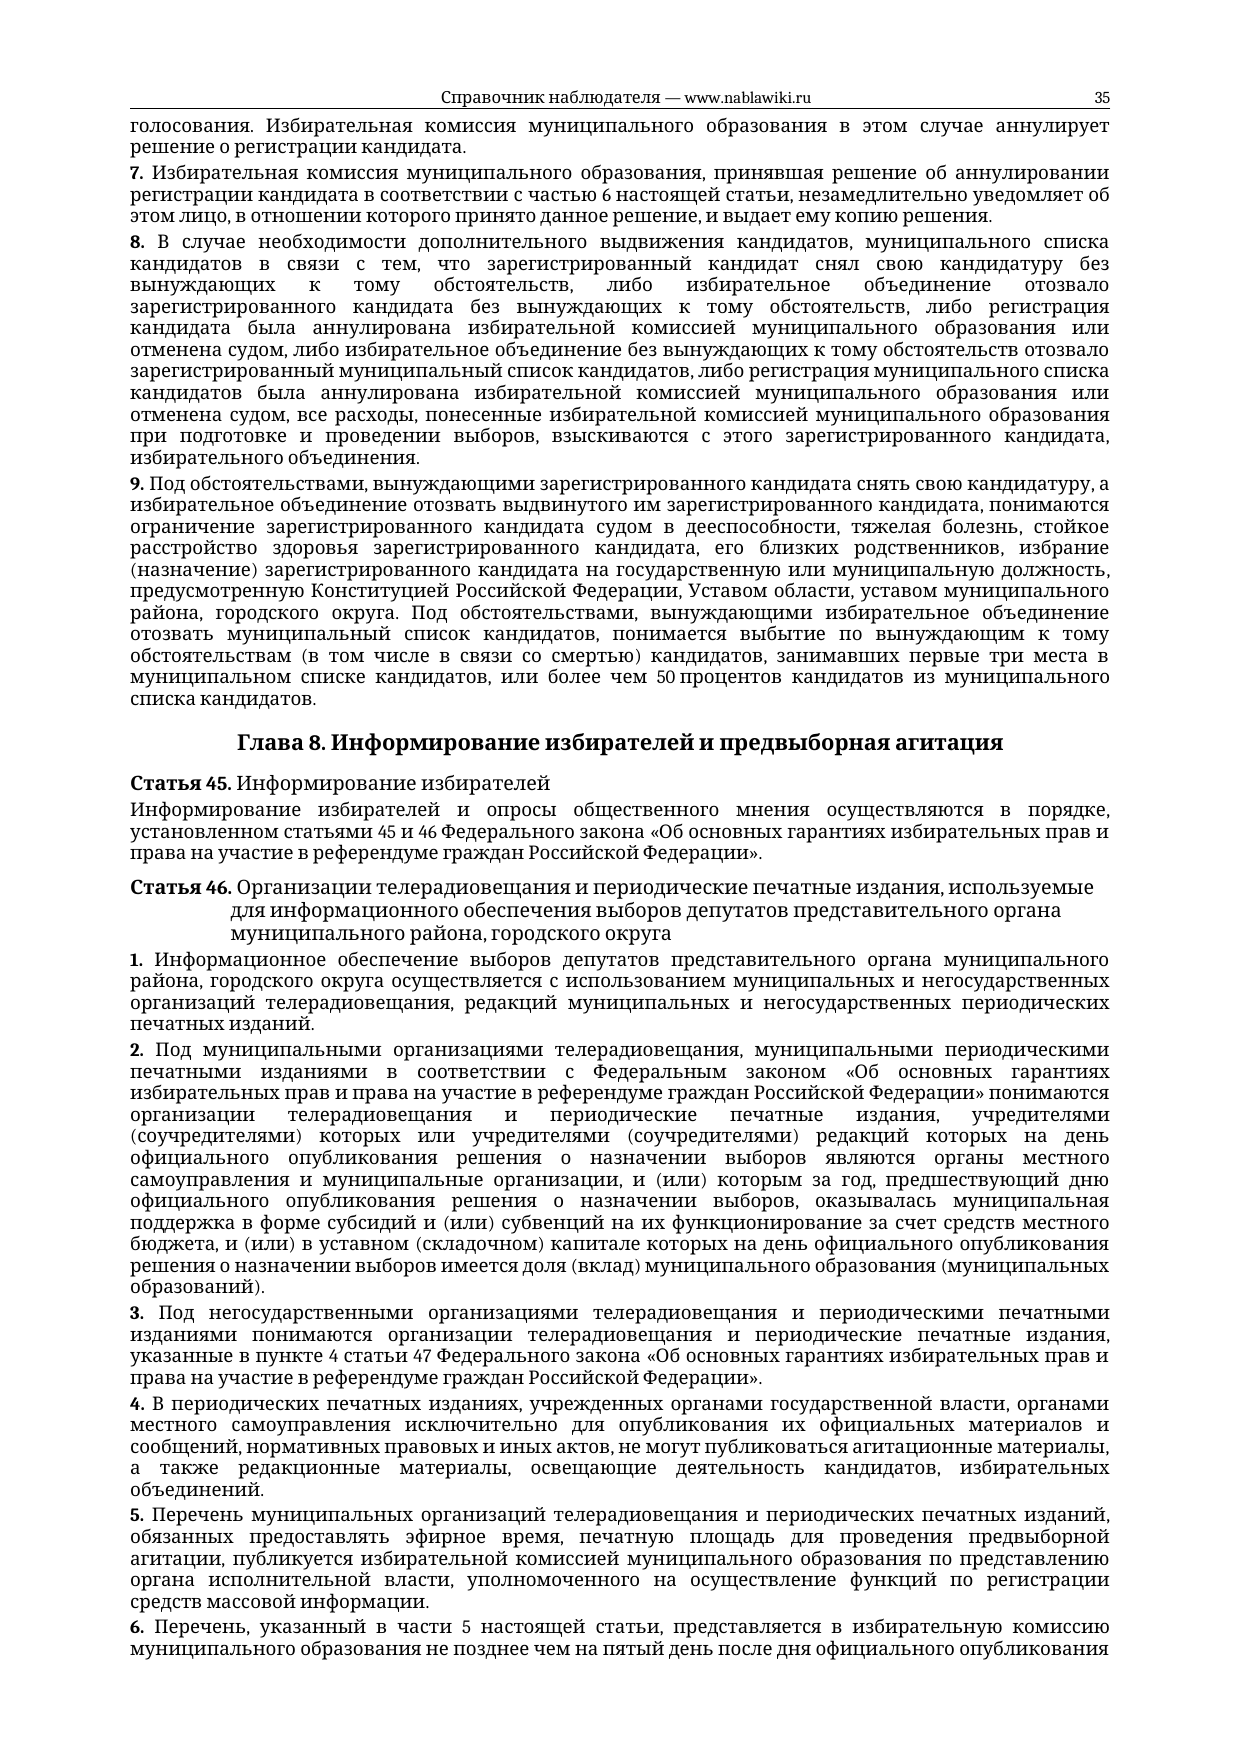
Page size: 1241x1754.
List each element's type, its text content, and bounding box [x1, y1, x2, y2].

text 3. Под негосударственными организациями телерадиовещания и периодическими печатными изданиями понимаются организации телерадиовещания и периодические печатные издания, указанные в пункте 4 статьи 47 Федерального закона «Об основных гарантиях избирательных прав и права на участие в референдуме граждан Российской Федерации». [130, 1303, 1110, 1389]
text 1. Информационное обеспечение выборов депутатов представительного органа муниципального района, городского округа осуществляется с использованием муниципальных и негосударственных организаций телерадиовещания, редакций муниципальных и негосударственных периодических печатных изданий. [130, 949, 1110, 1036]
text голосования. Избирательная комиссия муниципального образования в этом случае аннулирует решение о регистрации кандидата. [130, 116, 1110, 159]
subtitle Глава 8. Информирование избирателей и предвыборная агитация [130, 731, 1110, 756]
text 8. В случае необходимости дополнительного выдвижения кандидатов, муниципального списка кандидатов в связи с тем, что зарегистрированный кандидат снял свою кандидатуру без вынуждающих к тому обстоятельств, либо избирательное объединение отозвало зарегистрированного кандидата без вынуждающих к тому обстоятельств, либо регистрация кандидата была аннулирована избирательной комиссией муниципального образования или отменена судом, либо избирательное объединение без вынуждающих к тому обстоятельств отозвало зарегистрированный муниципальный список кандидатов, либо регистрация муниципального списка кандидатов была аннулирована избирательной комиссией муниципального образования или отменена судом, все расходы, понесенные избирательной комиссией муниципального образования при подготовке и проведении выборов, взыскиваются с этого зарегистрированного кандидата, избирательного объединения. [130, 232, 1110, 469]
text Информирование избирателей и опросы общественного мнения осуществляются в порядке, установленном статьями 45 и 46 Федерального закона «Об основных гарантиях избирательных прав и права на участие в референдуме граждан Российской Федерации». [130, 799, 1110, 864]
text 9. Под обстоятельствами, вынуждающими зарегистрированного кандидата снять свою кандидатуру, а избирательное объединение отозвать выдвинутого им зарегистрированного кандидата, понимаются ограничение зарегистрированного кандидата судом в дееспособности, тяжелая болезнь, стойкое расстройство здоровья зарегистрированного кандидата, его близких родственников, избрание (назначение) зарегистрированного кандидата на государственную или муниципальную должность, предусмотренную Конституцией Российской Федерации, Уставом области, уставом муниципального района, городского округа. Под обстоятельствами, вынуждающими избирательное объединение отозвать муниципальный список кандидатов, понимается выбытие по вынуждающим к тому обстоятельствам (в том числе в связи со смертью) кандидатов, занимавших первые три места в муниципальном списке кандидатов, или более чем 50 процентов кандидатов из муниципального списка кандидатов. [130, 473, 1110, 710]
text 5. Перечень муниципальных организаций телерадиовещания и периодических печатных изданий, обязанных предоставлять эфирное время, печатную площадь для проведения предвыборной агитации, публикуется избирательной комиссией муниципального образования по представлению органа исполнительной власти, уполномоченного на осуществление функций по регистрации средств массовой информации. [130, 1505, 1110, 1613]
subtitle Статья 45. Информирование избирателей [130, 773, 1110, 795]
text 6. Перечень, указанный в части 5 настоящей статьи, представляется в избирательную комиссию муниципального образования не позднее чем на пятый день после дня официального опубликования [130, 1617, 1110, 1660]
subtitle Статья 46. Организации телерадиовещания и периодические печатные издания, используемые для информационного обеспечения выборов депутатов представительного органа муниципального района, городского округа [130, 877, 1110, 945]
text 4. В периодических печатных изданиях, учрежденных органами государственной власти, органами местного самоуправления исключительно для опубликования их официальных материалов и сообщений, нормативных правовых и иных актов, не могут публиковаться агитационные материалы, а также редакционные материалы, освещающие деятельность кандидатов, избирательных объединений. [130, 1393, 1110, 1501]
text 2. Под муниципальными организациями телерадиовещания, муниципальными периодическими печатными изданиями в соответствии с Федеральным законом «Об основных гарантиях избирательных прав и права на участие в референдуме граждан Российской Федерации» понимаются организации телерадиовещания и периодические печатные издания, учредителями (соучредителями) которых или учредителями (соучредителями) редакций которых на день официального опубликования решения о назначении выборов являются органы местного самоуправления и муниципальные организации, и (или) которым за год, предшествующий дню официального опубликования решения о назначении выборов, оказывалась муниципальная поддержка в форме субсидий и (или) субвенций на их функционирование за счет средств местного бюджета, и (или) в уставном (складочном) капитале которых на день официального опубликования решения о назначении выборов имеется доля (вклад) муниципального образования (муниципальных образований). [130, 1040, 1110, 1298]
text 7. Избирательная комиссия муниципального образования, принявшая решение об аннулировании регистрации кандидата в соответствии с частью 6 настоящей статьи, незамедлительно уведомляет об этом лицо, в отношении которого принято данное решение, и выдает ему копию решения. [130, 163, 1110, 227]
